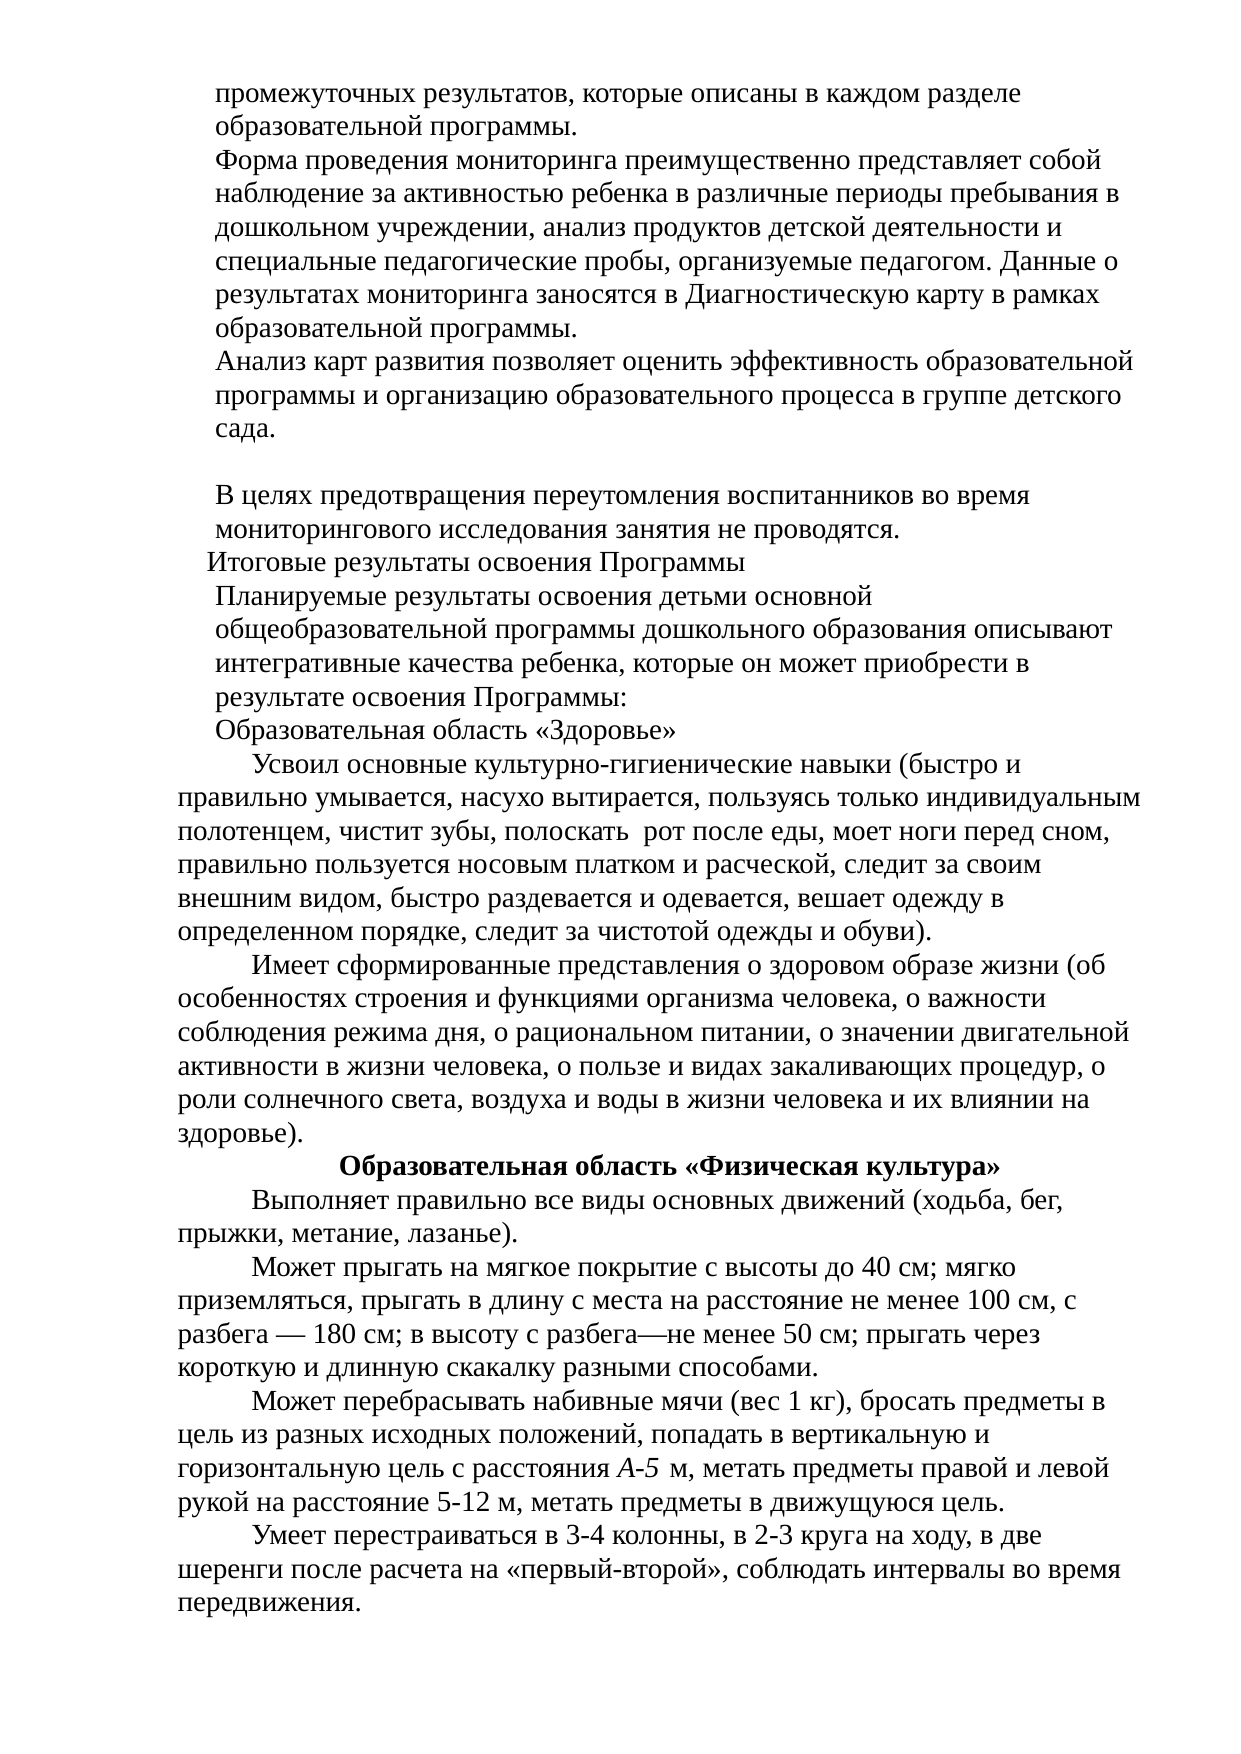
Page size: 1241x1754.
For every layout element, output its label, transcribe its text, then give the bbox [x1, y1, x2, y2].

text Форма проведения мониторинга преимущественно представляет собой наблюдение за активностью ребенка в различные периоды пребывания в дошкольном учреждении, анализ продуктов детской деятельности и специальные педагогические пробы, организуемые педагогом. Данные о результатах мониторинга заносятся в Диагностическую карту в рамках образовательной программы. [215, 142, 1152, 343]
text Умеет перестраиваться в 3-4 колонны, в 2-3 круга на ходу, в две шеренги после расчета на «первый-второй», соблюдать интервалы во время передвижения. [177, 1517, 1152, 1618]
text Итоговые результаты освоения Программы [177, 544, 1152, 578]
text В целях предотвращения переутомления воспитанников во время мониторингового исследования занятия не проводятся. [215, 477, 1152, 544]
text промежуточных результатов, которые описаны в каждом разделе образовательной программы. [215, 75, 1152, 142]
text Имеет сформированные представления о здоровом образе жизни (об особенностях строения и функциями организма человека, о важности соблюдения режима дня, о рациональном питании, о значении двигательной активности в жизни человека, о пользе и видах закаливающих процедур, о роли солнечного света, воздуха и воды в жизни человека и их влиянии на здоровье). [177, 947, 1152, 1148]
text Анализ карт развития позволяет оценить эффективность образовательной программы и организацию образовательного процесса в группе детского сада. [215, 343, 1152, 444]
text Выполняет правильно все виды основных движений (ходьба, бег, прыжки, метание, лазанье). [177, 1182, 1152, 1249]
text Образовательная область «Физическая культура» [215, 1148, 1152, 1182]
text Может прыгать на мягкое покрытие с высоты до 40 см; мягко приземляться, прыгать в длину с места на расстояние не менее 100 см, с разбега — 180 см; в высоту с разбега—не менее 50 см; прыгать через короткую и длинную скакалку разными способами. [177, 1249, 1152, 1383]
text Может перебрасывать набивные мячи (вес 1 кг), бросать предметы в цель из разных исходных положений, попадать в вертикальную и горизонтальную цель с расстояния А-5 м, метать предметы правой и левой рукой на расстояние 5-12 м, метать предметы в движущуюся цель. [177, 1383, 1152, 1517]
text Усвоил основные культурно-гигиенические навыки (быстро и правильно умывается, насухо вытирается, пользуясь только индивидуальным полотенцем, чистит зубы, полоскать рот после еды, моет ноги перед сном, правильно пользуется носовым платком и расческой, следит за своим внешним видом, быстро раздевается и одевается, вешает одежду в определенном порядке, следит за чистотой одежды и обуви). [177, 746, 1152, 947]
text Образовательная область «Здоровье» [215, 712, 1152, 746]
text Планируемые результаты освоения детьми основной общеобразовательной программы дошкольного образования описывают интегративные качества ребенка, которые он может приобрести в результате освоения Программы: [215, 578, 1152, 712]
